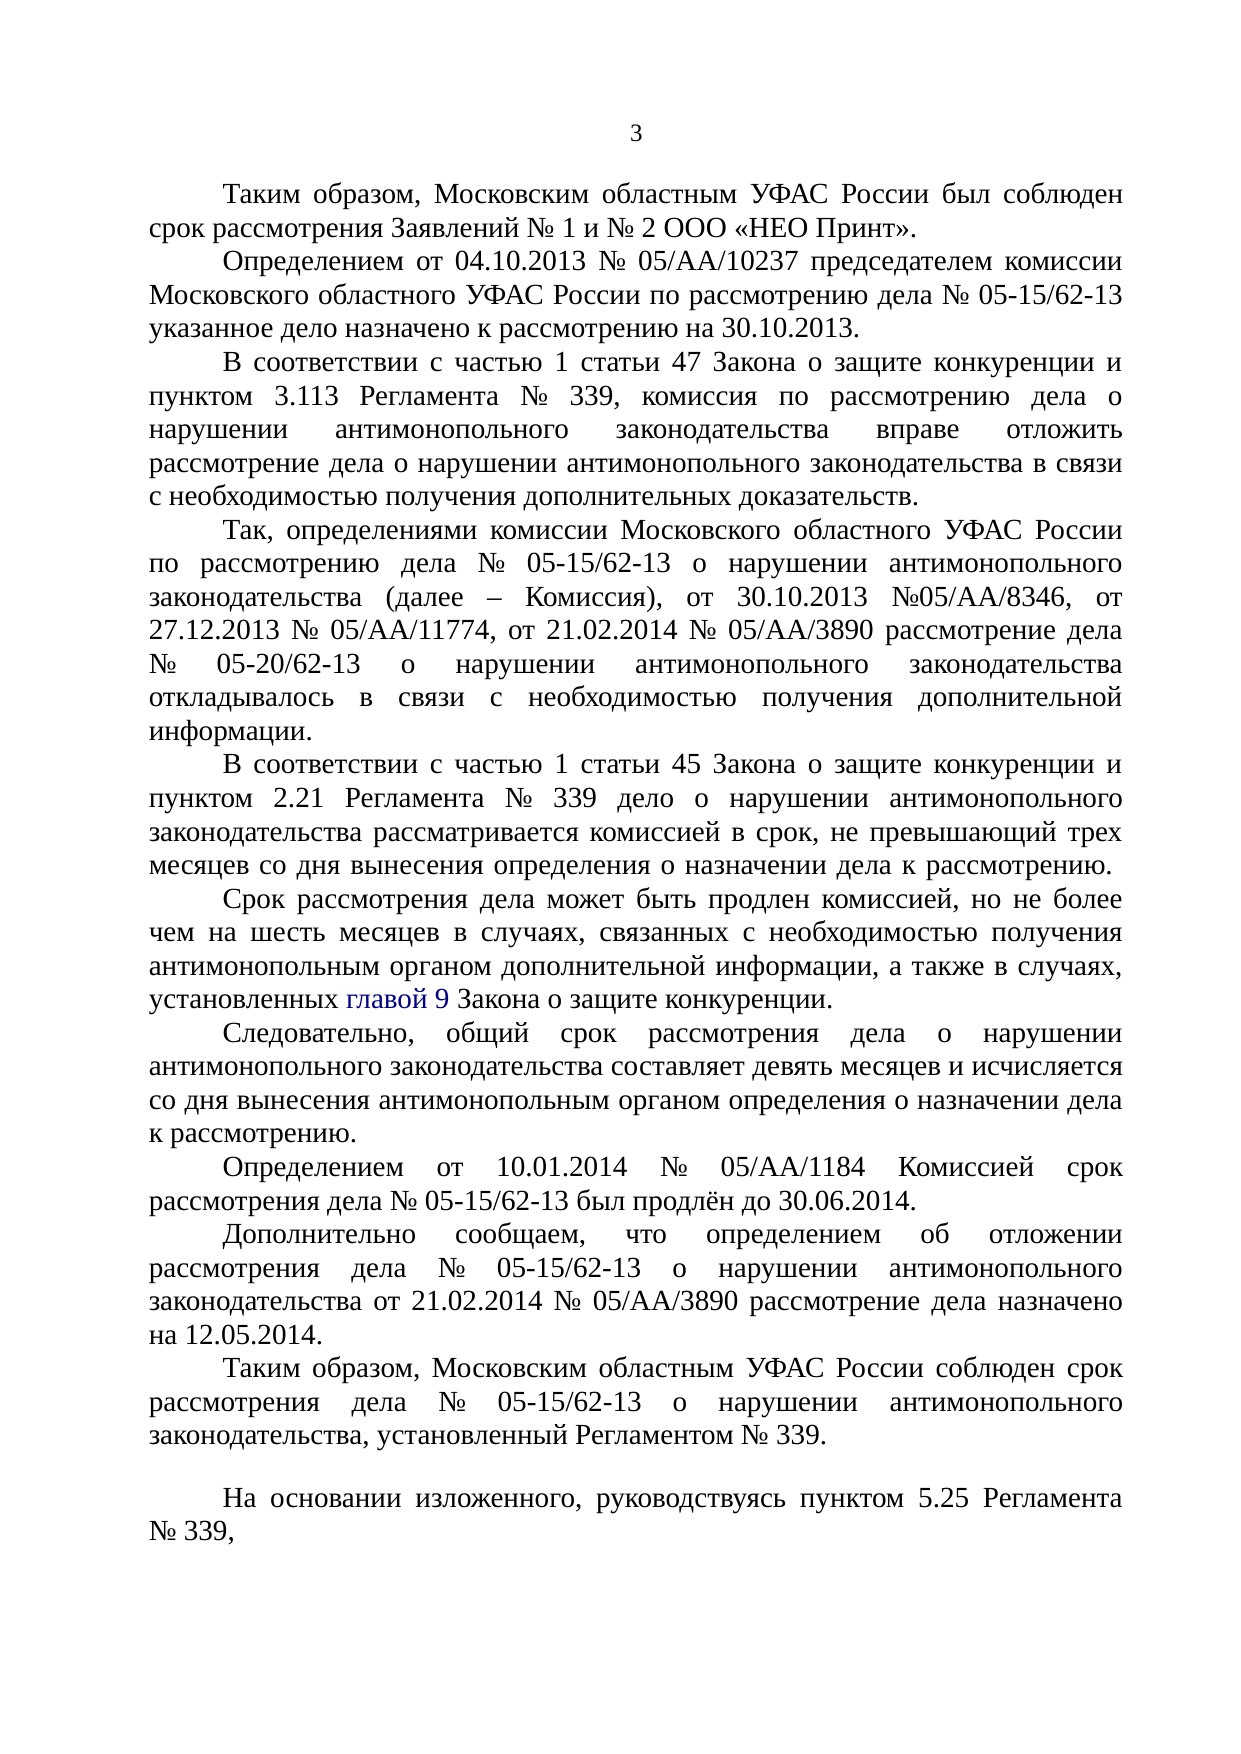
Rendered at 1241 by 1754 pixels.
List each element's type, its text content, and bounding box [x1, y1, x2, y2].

text Определением от 10.01.2014 № 05/АА/1184 Комиссией срок рассмотрения дела № 05-15/62-13 был продлён до 30.06.2014. [148, 1149, 1123, 1216]
text Таким образом, Московским областным УФАС России был соблюден срок рассмотрения Заявлений № 1 и № 2 ООО «НЕО Принт». [148, 176, 1123, 243]
text В соответствии с частью 1 статьи 45 Закона о защите конкуренции и пунктом 2.21 Регламента № 339 дело о нарушении антимонопольного законодательства рассматривается комиссией в срок, не превышающий трех месяцев со дня вынесения определения о назначении дела к рассмотрению. Срок рассмотрения дела может быть продлен комиссией, но не более чем на шесть месяцев в случаях, связанных с необходимостью получения антимонопольным органом дополнительной информации, а также в случаях, установленных главой 9 Закона о защите конкуренции. [148, 747, 1123, 1015]
text Таким образом, Московским областным УФАС России соблюден срок рассмотрения дела № 05-15/62-13 о нарушении антимонопольного законодательства, установленный Регламентом № 339. [148, 1350, 1123, 1451]
text В соответствии с частью 1 статьи 47 Закона о защите конкуренции и пунктом 3.113 Регламента № 339, комиссия по рассмотрению дела о нарушении антимонопольного законодательства вправе отложить рассмотрение дела о нарушении антимонопольного законодательства в связи с необходимостью получения дополнительных доказательств. [148, 344, 1123, 512]
text Так, определениями комиссии Московского областного УФАС России по рассмотрению дела № 05-15/62-13 о нарушении антимонопольного законодательства (далее – Комиссия), от 30.10.2013 №05/АА/8346, от 27.12.2013 № 05/АА/11774, от 21.02.2014 № 05/АА/3890 рассмотрение дела № 05-20/62-13 о нарушении антимонопольного законодательства откладывалось в связи с необходимостью получения дополнительной информации. [148, 512, 1123, 747]
text На основании изложенного, руководствуясь пунктом 5.25 Регламента № 339, [148, 1480, 1123, 1547]
text Определением от 04.10.2013 № 05/АА/10237 председателем комиссии Московского областного УФАС России по рассмотрению дела № 05-15/62-13 указанное дело назначено к рассмотрению на 30.10.2013. [148, 243, 1123, 344]
text Следовательно, общий срок рассмотрения дела о нарушении антимонопольного законодательства составляет девять месяцев и исчисляется со дня вынесения антимонопольным органом определения о назначении дела к рассмотрению. [148, 1015, 1123, 1149]
text Дополнительно сообщаем, что определением об отложении рассмотрения дела № 05-15/62-13 о нарушении антимонопольного законодательства от 21.02.2014 № 05/АА/3890 рассмотрение дела назначено на 12.05.2014. [148, 1216, 1123, 1350]
